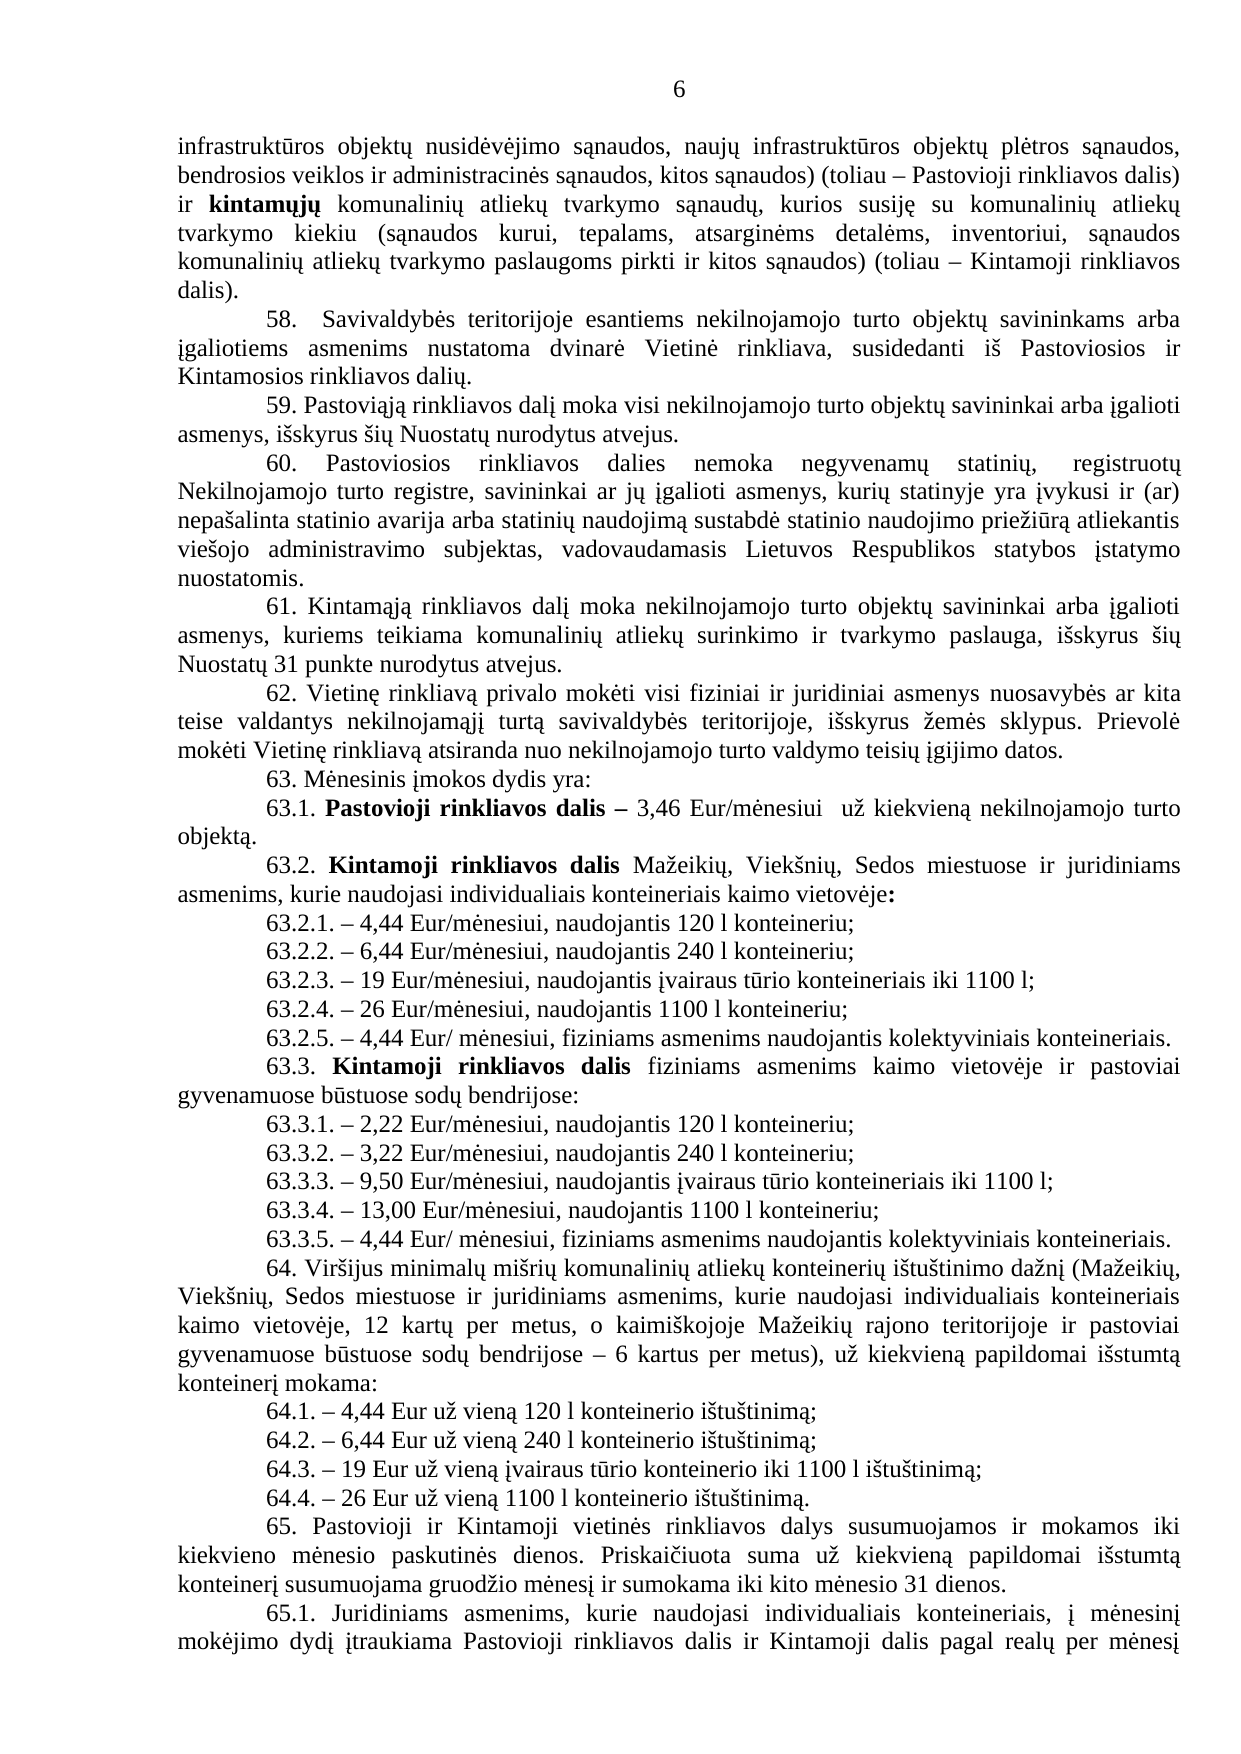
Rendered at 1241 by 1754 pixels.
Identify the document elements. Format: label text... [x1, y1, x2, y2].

text 63.3.2. – 3,22 Eur/mėnesiui, naudojantis 240 l konteineriu; [266, 1138, 1181, 1166]
text 64.3. – 19 Eur už vieną įvairaus tūrio konteinerio iki 1100 l ištuštinimą; [260, 1454, 1181, 1483]
text 63.3.3. – 9,50 Eur/mėnesiui, naudojantis įvairaus tūrio konteineriais iki 1100 l; [266, 1166, 1181, 1195]
text 63.2.1. – 4,44 Eur/mėnesiui, naudojantis 120 l konteineriu; [266, 908, 1181, 936]
text 63.2.2. – 6,44 Eur/mėnesiui, naudojantis 240 l konteineriu; [266, 936, 1181, 965]
text 63.3.5. – 4,44 Eur/ mėnesiui, fiziniams asmenims naudojantis kolektyviniais konteineriais. [177, 1224, 1181, 1253]
text infrastruktūros objektų nusidėvėjimo sąnaudos, naujų infrastruktūros objektų plėtros sąnaudos, bendrosios veiklos ir administracinės sąnaudos, kitos sąnaudos) (toliau – Pastovioji rinkliavos dalis) ir kintamųjų komunalinių atliekų tvarkymo sąnaudų, kurios susiję su komunalinių atliekų tvarkymo kiekiu (sąnaudos kurui, tepalams, atsarginėms detalėms, inventoriui, sąnaudos komunalinių atliekų tvarkymo paslaugoms pirkti ir kitos sąnaudos) (toliau – Kintamoji rinkliavos dalis). [177, 131, 1181, 304]
text 64.4. – 26 Eur už vieną 1100 l konteinerio ištuštinimą. [260, 1483, 1181, 1511]
text 63.2.5. – 4,44 Eur/ mėnesiui, fiziniams asmenims naudojantis kolektyviniais konteineriais. [177, 1023, 1181, 1051]
text 64.1. – 4,44 Eur už vieną 120 l konteinerio ištuštinimą; [260, 1396, 1181, 1425]
text 59. Pastoviąją rinkliavos dalį moka visi nekilnojamojo turto objektų savininkai arba įgalioti asmenys, išskyrus šių Nuostatų nurodytus atvejus. [177, 390, 1181, 448]
text 65.1. Juridiniams asmenims, kurie naudojasi individualiais konteineriais, į mėnesinį mokėjimo dydį įtraukiama Pastovioji rinkliavos dalis ir Kintamoji dalis pagal realų per mėnesį [177, 1598, 1181, 1655]
text 64.2. – 6,44 Eur už vieną 240 l konteinerio ištuštinimą; [260, 1425, 1181, 1454]
text 63.3. Kintamoji rinkliavos dalis fiziniams asmenims kaimo vietovėje ir pastoviai gyvenamuose būstuose sodų bendrijose: [177, 1051, 1181, 1109]
text 60. Pastoviosios rinkliavos dalies nemoka negyvenamų statinių, registruotų Nekilnojamojo turto registre, savininkai ar jų įgalioti asmenys, kurių statinyje yra įvykusi ir (ar) nepašalinta statinio avarija arba statinių naudojimą sustabdė statinio naudojimo priežiūrą atliekantis viešojo administravimo subjektas, vadovaudamasis Lietuvos Respublikos statybos įstatymo nuostatomis. [177, 448, 1181, 591]
text 63.3.1. – 2,22 Eur/mėnesiui, naudojantis 120 l konteineriu; [266, 1109, 1181, 1138]
text 63.2.4. – 26 Eur/mėnesiui, naudojantis 1100 l konteineriu; [266, 994, 1181, 1023]
text 62. Vietinę rinkliavą privalo mokėti visi fiziniai ir juridiniai asmenys nuosavybės ar kita teise valdantys nekilnojamąjį turtą savivaldybės teritorijoje, išskyrus žemės sklypus. Prievolė mokėti Vietinę rinkliavą atsiranda nuo nekilnojamojo turto valdymo teisių įgijimo datos. [177, 678, 1181, 764]
text 63.1. Pastovioji rinkliavos dalis – 3,46 Eur/mėnesiui už kiekvieną nekilnojamojo turto objektą. [177, 793, 1181, 850]
text 63. Mėnesinis įmokos dydis yra: [177, 764, 1181, 793]
text 63.2.3. – 19 Eur/mėnesiui, naudojantis įvairaus tūrio konteineriais iki 1100 l; [266, 965, 1181, 994]
text 65. Pastovioji ir Kintamoji vietinės rinkliavos dalys susumuojamos ir mokamos iki kiekvieno mėnesio paskutinės dienos. Priskaičiuota suma už kiekvieną papildomai išstumtą konteinerį susumuojama gruodžio mėnesį ir sumokama iki kito mėnesio 31 dienos. [177, 1511, 1181, 1598]
text 61. Kintamąją rinkliavos dalį moka nekilnojamojo turto objektų savininkai arba įgalioti asmenys, kuriems teikiama komunalinių atliekų surinkimo ir tvarkymo paslauga, išskyrus šių Nuostatų 31 punkte nurodytus atvejus. [177, 591, 1181, 678]
text 64. Viršijus minimalų mišrių komunalinių atliekų konteinerių ištuštinimo dažnį (Mažeikių, Viekšnių, Sedos miestuose ir juridiniams asmenims, kurie naudojasi individualiais konteineriais kaimo vietovėje, 12 kartų per metus, o kaimiškojoje Mažeikių rajono teritorijoje ir pastoviai gyvenamuose būstuose sodų bendrijose – 6 kartus per metus), už kiekvieną papildomai išstumtą konteinerį mokama: [177, 1253, 1181, 1396]
text 63.2. Kintamoji rinkliavos dalis Mažeikių, Viekšnių, Sedos miestuose ir juridiniams asmenims, kurie naudojasi individualiais konteineriais kaimo vietovėje: [177, 850, 1181, 908]
text 58. Savivaldybės teritorijoje esantiems nekilnojamojo turto objektų savininkams arba įgaliotiems asmenims nustatoma dvinarė Vietinė rinkliava, susidedanti iš Pastoviosios ir Kintamosios rinkliavos dalių. [177, 304, 1181, 390]
text 63.3.4. – 13,00 Eur/mėnesiui, naudojantis 1100 l konteineriu; [266, 1195, 1181, 1224]
